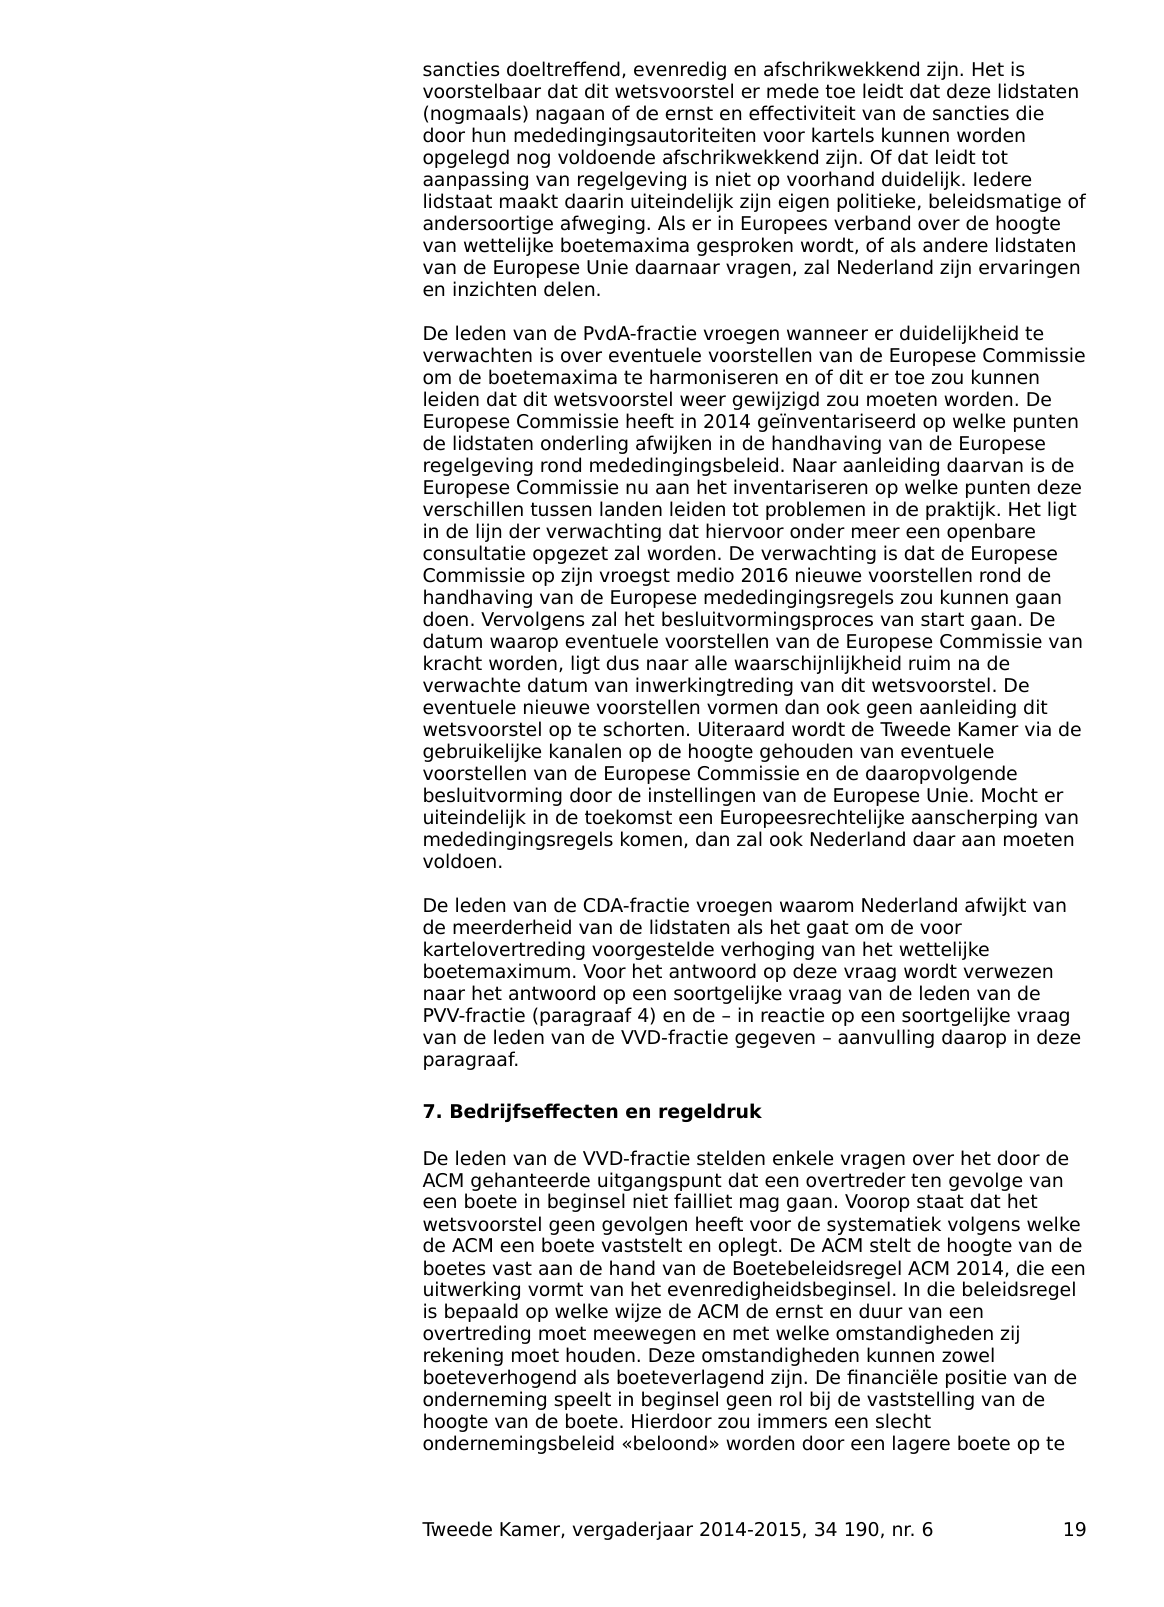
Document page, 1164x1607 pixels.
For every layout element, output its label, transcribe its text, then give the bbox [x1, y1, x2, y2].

text De leden van de PvdA-fractie vroegen wanneer er duidelijkheid te verwachten is over eventuele voorstellen van de Europese Commissie om de boetemaxima te harmoniseren en of dit er toe zou kunnen leiden dat dit wetsvoorstel weer gewijzigd zou moeten worden. De Europese Commissie heeft in 2014 geïnventariseerd op welke punten de lidstaten onderling afwijken in de handhaving van de Europese regelgeving rond mededingingsbeleid. Naar aanleiding daarvan is de Europese Commissie nu aan het inventariseren op welke punten deze verschillen tussen landen leiden tot problemen in de praktijk. Het ligt in de lijn der verwachting dat hiervoor onder meer een openbare consultatie opgezet zal worden. De verwachting is dat de Europese Commissie op zijn vroegst medio 2016 nieuwe voorstellen rond de handhaving van de Europese mededingingsregels zou kunnen gaan doen. Vervolgens zal het besluitvormingsproces van start gaan. De datum waarop eventuele voorstellen van de Europese Commissie van kracht worden, ligt dus naar alle waarschijnlijkheid ruim na de verwachte datum van inwerkingtreding van dit wetsvoorstel. De eventuele nieuwe voorstellen vormen dan ook geen aanleiding dit wetsvoorstel op te schorten. Uiteraard wordt de Tweede Kamer via de gebruikelijke kanalen op de hoogte gehouden van eventuele voorstellen van de Europese Commissie en de daaropvolgende besluitvorming door de instellingen van de Europese Unie. Mocht er uiteindelijk in de toekomst een Europeesrechtelijke aanscherping van mededingingsregels komen, dan zal ook Nederland daar aan moeten voldoen. [422, 323, 1087, 872]
text sancties doeltreffend, evenredig en afschrikwekkend zijn. Het is voorstelbaar dat dit wetsvoorstel er mede toe leidt dat deze lidstaten (nogmaals) nagaan of de ernst en effectiviteit van de sancties die door hun mededingingsautoriteiten voor kartels kunnen worden opgelegd nog voldoende afschrikwekkend zijn. Of dat leidt tot aanpassing van regelgeving is niet op voorhand duidelijk. Iedere lidstaat maakt daarin uiteindelijk zijn eigen politieke, beleidsmatige of andersoortige afweging. Als er in Europees verband over de hoogte van wettelijke boetemaxima gesproken wordt, of als andere lidstaten van de Europese Unie daarnaar vragen, zal Nederland zijn ervaringen en inzichten delen. [422, 59, 1087, 301]
subtitle 7. Bedrijfseffecten en regeldruk [422, 1101, 1087, 1122]
text De leden van de VVD-fractie stelden enkele vragen over het door de ACM gehanteerde uitgangspunt dat een overtreder ten gevolge van een boete in beginsel niet failliet mag gaan. Voorop staat dat het wetsvoorstel geen gevolgen heeft voor de systematiek volgens welke de ACM een boete vaststelt en oplegt. De ACM stelt de hoogte van de boetes vast aan de hand van de Boetebeleidsregel ACM 2014, die een uitwerking vormt van het evenredigheidsbeginsel. In die beleidsregel is bepaald op welke wijze de ACM de ernst en duur van een overtreding moet meewegen en met welke omstandigheden zij rekening moet houden. Deze omstandigheden kunnen zowel boeteverhogend als boeteverlagend zijn. De financiële positie van de onderneming speelt in beginsel geen rol bij de vaststelling van de hoogte van de boete. Hierdoor zou immers een slecht ondernemingsbeleid «beloond» worden door een lagere boete op te [422, 1147, 1087, 1455]
text De leden van de CDA-fractie vroegen waarom Nederland afwijkt van de meerderheid van de lidstaten als het gaat om de voor kartelovertreding voorgestelde verhoging van het wettelijke boetemaximum. Voor het antwoord op deze vraag wordt verwezen naar het antwoord op een soortgelijke vraag van de leden van de PVV-fractie (paragraaf 4) en de – in reactie op een soortgelijke vraag van de leden van de VVD-fractie gegeven – aanvulling daarop in deze paragraaf. [422, 895, 1087, 1071]
